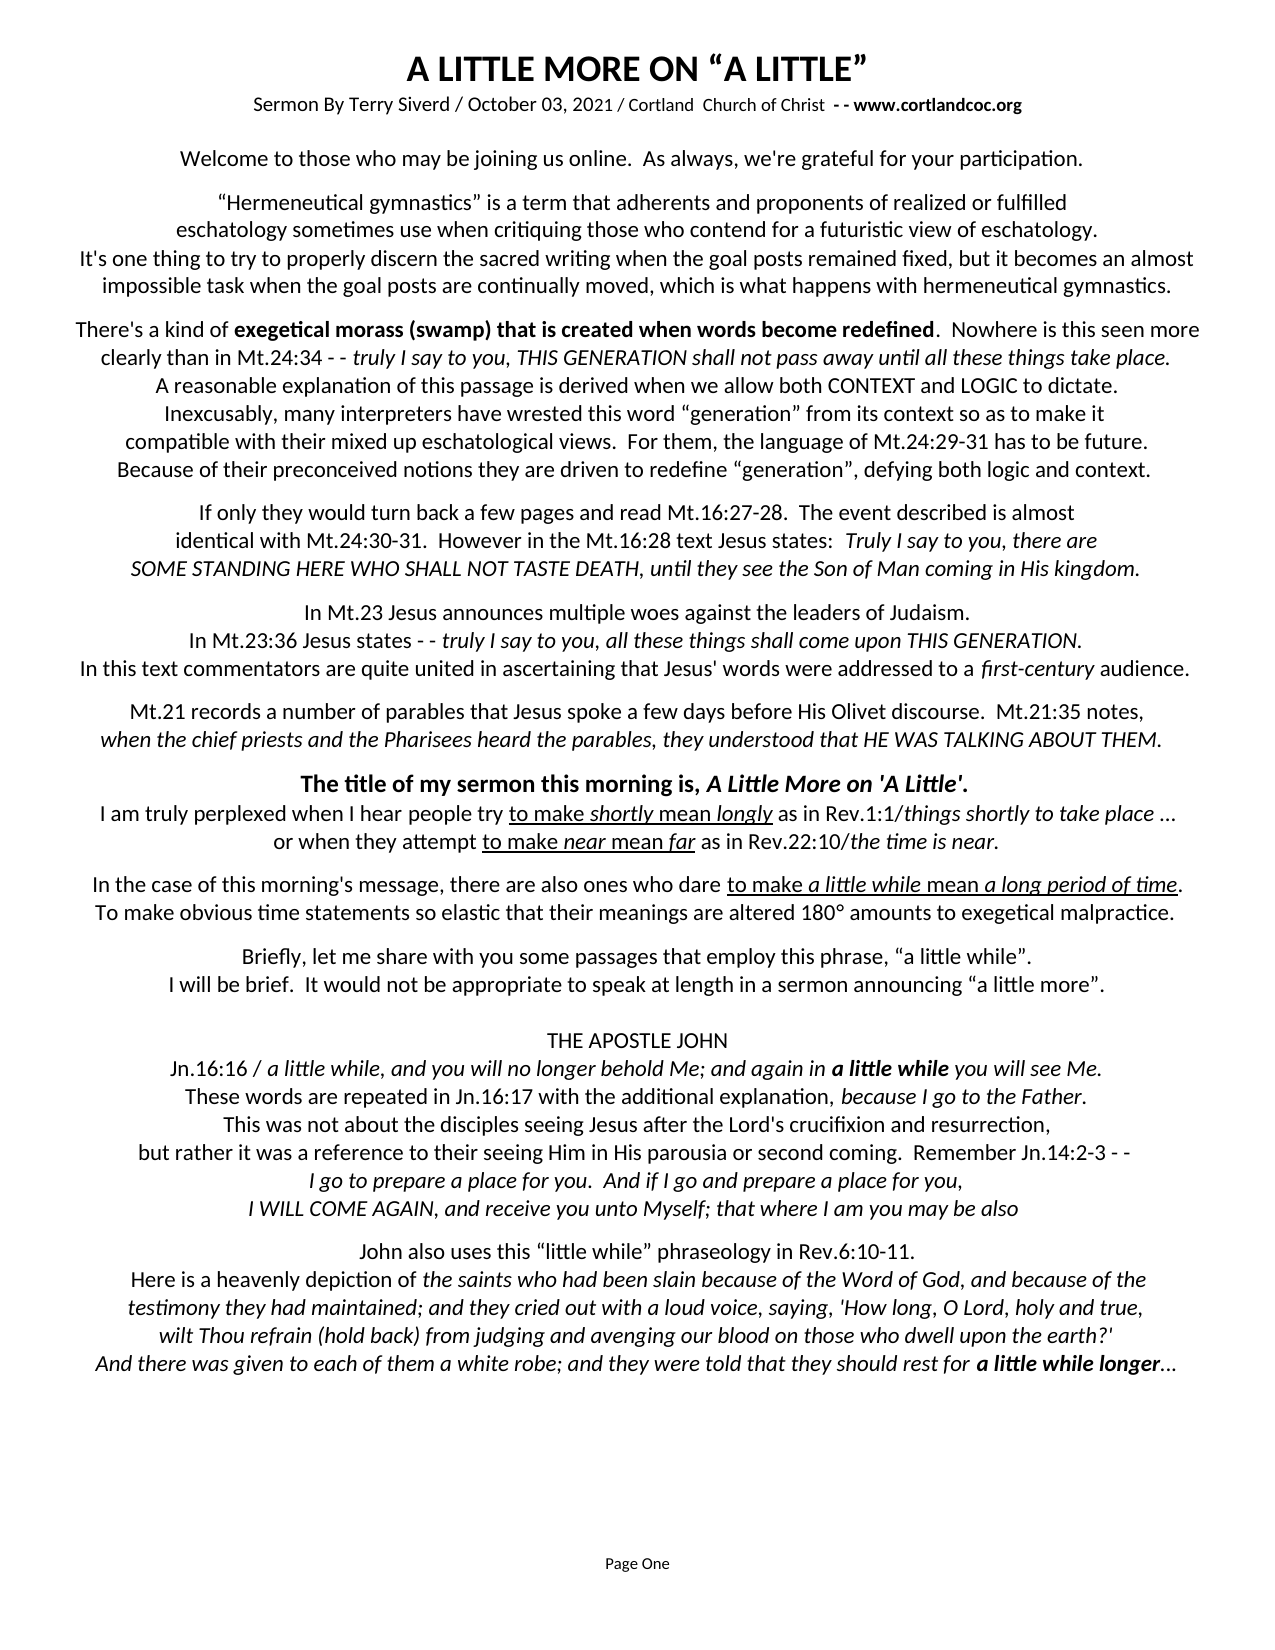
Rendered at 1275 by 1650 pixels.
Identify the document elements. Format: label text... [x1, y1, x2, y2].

text “Hermeneutical gymnastics” is a term that adherents and proponents of realized or fulfilled [75, 188, 1200, 216]
text John also uses this “little while” phraseology in Rev.6:10-11. [75, 1237, 1200, 1265]
text Because of their preconceived notions they are driven to redefine “generation”, defying both logic and context. [75, 455, 1200, 483]
text Briefly, let me share with you some passages that employ this phrase, “a little while”. [75, 942, 1200, 970]
text SOME STANDING HERE WHO SHALL NOT TASTE DEATH, until they see the Son of Man coming in His kingdom. [75, 554, 1200, 582]
text This was not about the disciples seeing Jesus after the Lord's crucifixion and resurrection, [75, 1110, 1200, 1138]
text In Mt.23 Jesus announces multiple woes against the leaders of Judaism. [75, 598, 1200, 626]
text clearly than in Mt.24:34 - - truly I say to you, THIS GENERATION shall not pass away until all these things take place. [75, 343, 1200, 371]
text A reasonable explanation of this passage is derived when we allow both CONTEXT and LOGIC to dictate. [75, 371, 1200, 399]
title Sermon By Terry Siverd / October 03, 2021 / Cortland Church of Christ - - www.cortlandcoc.org [75, 91, 1200, 116]
title A LITTLE MORE ON “A LITTLE” [75, 45, 1200, 91]
text I will be brief. It would not be appropriate to speak at length in a sermon announcing “a little more”. [75, 970, 1200, 998]
text It's one thing to try to properly discern the sacred writing when the goal posts remained fixed, but it becomes an almost impossible task when the goal posts are continually moved, which is what happens with hermeneutical gymnastics. [75, 244, 1200, 300]
text In the case of this morning's message, there are also ones who dare to make a little while mean a long period of time. [75, 870, 1200, 898]
text when the chief priests and the Pharisees heard the parables, they understood that HE WAS TALKING ABOUT THEM. [75, 725, 1200, 753]
text These words are repeated in Jn.16:17 with the additional explanation, because I go to the Father. [75, 1082, 1200, 1110]
text There's a kind of exegetical morass (swamp) that is created when words become redefined. Nowhere is this seen more [75, 315, 1200, 343]
text I am truly perplexed when I hear people try to make shortly mean longly as in Rev.1:1/things shortly to take place … [75, 799, 1200, 827]
text wilt Thou refrain (hold back) from judging and avenging our blood on those who dwell upon the earth?' [75, 1321, 1200, 1349]
text Welcome to those who may be joining us online. As always, we're grateful for your participation. [75, 144, 1200, 172]
text THE APOSTLE JOHN [75, 1026, 1200, 1054]
text I WILL COME AGAIN, and receive you unto Myself; that where I am you may be also [75, 1194, 1200, 1222]
text To make obvious time statements so elastic that their meanings are altered 180° amounts to exegetical malpractice. [75, 898, 1200, 926]
text or when they attempt to make near mean far as in Rev.22:10/the time is near. [75, 827, 1200, 855]
text In Mt.23:36 Jesus states - - truly I say to you, all these things shall come upon THIS GENERATION. [75, 626, 1200, 654]
text And there was given to each of them a white robe; and they were told that they should rest for a little while longer... [75, 1349, 1200, 1377]
text eschatology sometimes use when critiquing those who contend for a futuristic view of eschatology. [75, 216, 1200, 244]
text In this text commentators are quite united in ascertaining that Jesus' words were addressed to a first-century audience. [75, 654, 1200, 682]
text compatible with their mixed up eschatological views. For them, the language of Mt.24:29-31 has to be future. [75, 427, 1200, 455]
text Jn.16:16 / a little while, and you will no longer behold Me; and again in a little while you will see Me. [75, 1054, 1200, 1082]
text Here is a heavenly depiction of the saints who had been slain because of the Word of God, and because of the [75, 1265, 1200, 1293]
text identical with Mt.24:30-31. However in the Mt.16:28 text Jesus states: Truly I say to you, there are [75, 526, 1200, 554]
text Inexcusably, many interpreters have wrested this word “generation” from its context so as to make it [75, 399, 1200, 427]
text Page One [75, 1553, 1200, 1573]
text Mt.21 records a number of parables that Jesus spoke a few days before His Olivet discourse. Mt.21:35 notes, [75, 697, 1200, 725]
text If only they would turn back a few pages and read Mt.16:27-28. The event described is almost [75, 498, 1200, 526]
text The title of my sermon this morning is, A Little More on 'A Little'. [75, 768, 1200, 799]
text I go to prepare a place for you. And if I go and prepare a place for you, [75, 1166, 1200, 1194]
text testimony they had maintained; and they cried out with a loud voice, saying, 'How long, O Lord, holy and true, [75, 1293, 1200, 1321]
text but rather it was a reference to their seeing Him in His parousia or second coming. Remember Jn.14:2-3 - - [75, 1138, 1200, 1166]
